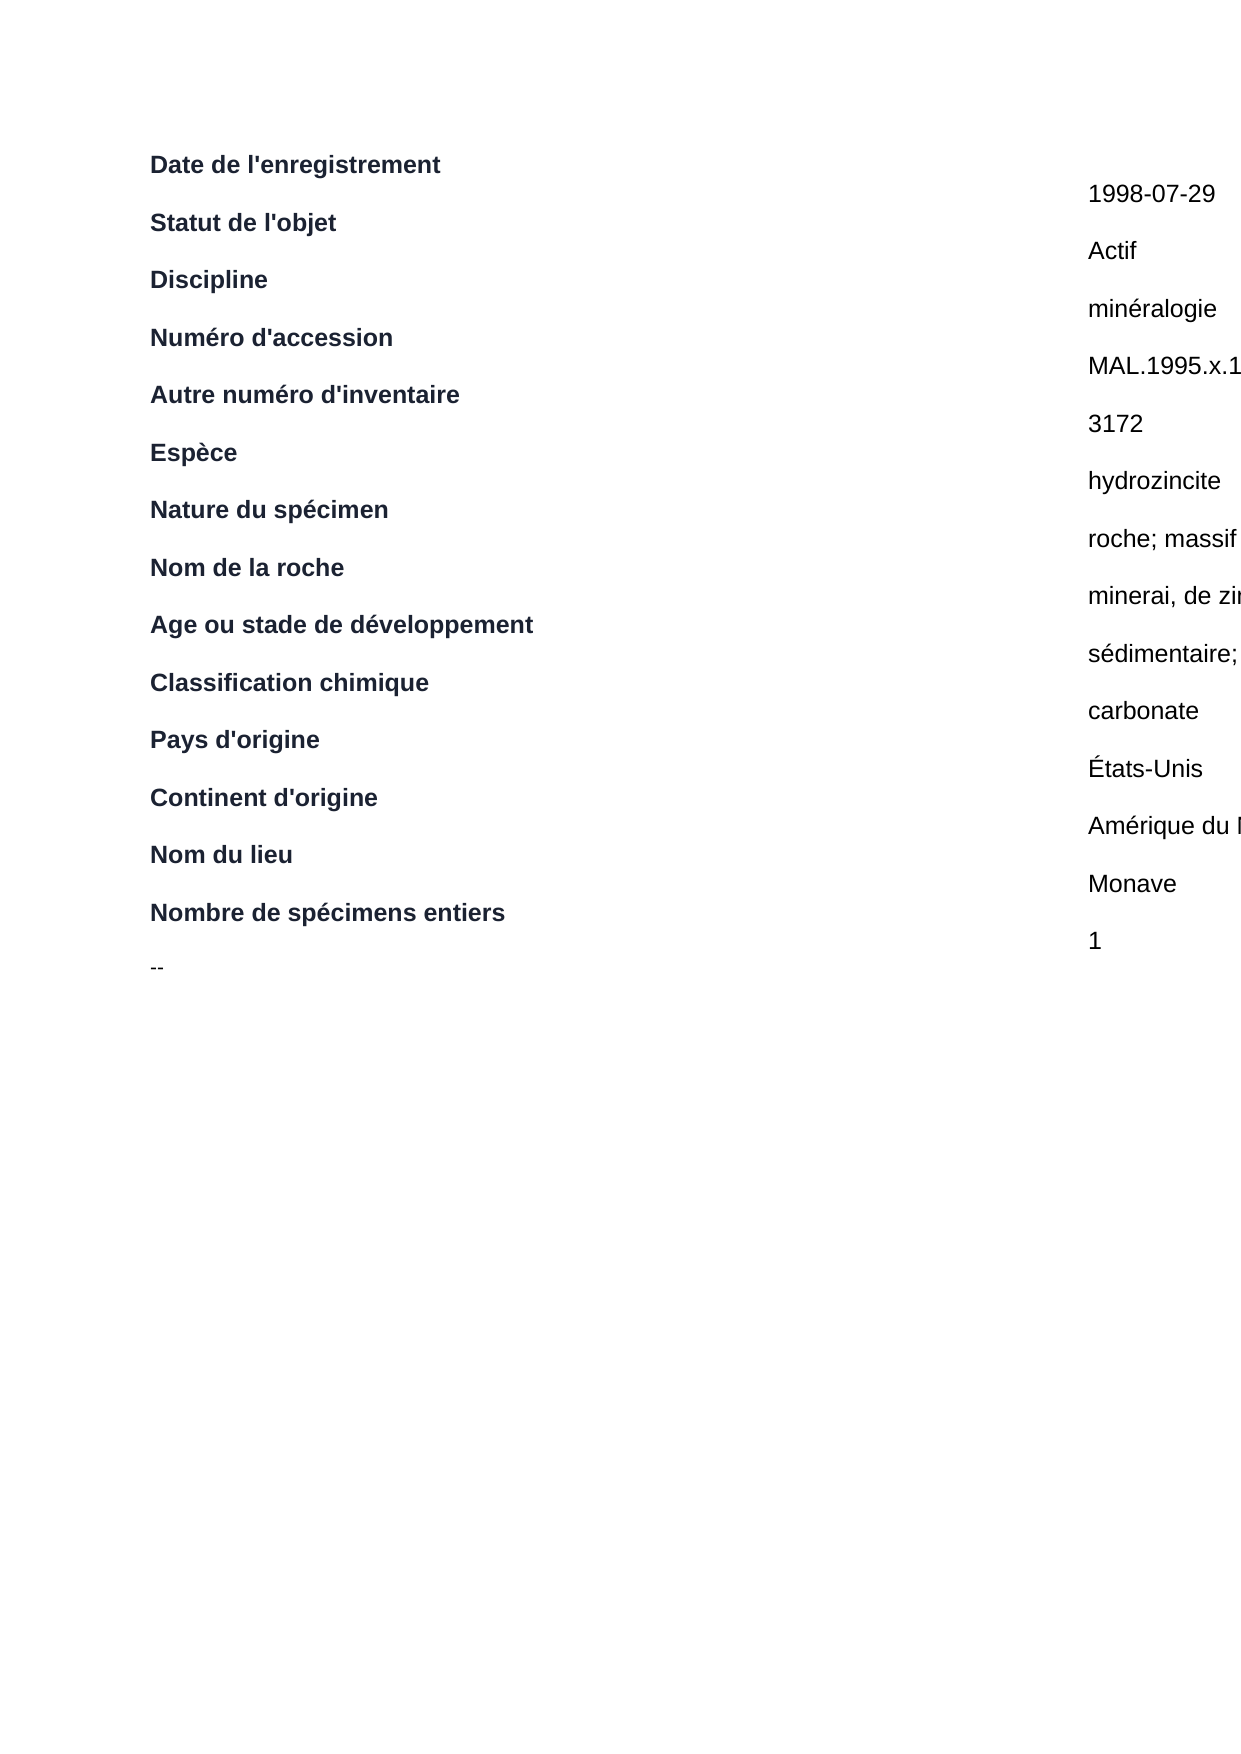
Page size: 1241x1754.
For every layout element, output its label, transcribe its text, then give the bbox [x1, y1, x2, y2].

text minerai, de zinc [1088, 581, 1240, 610]
text Age ou stade de développement [150, 610, 1090, 639]
text Nom du lieu [150, 840, 1090, 869]
text -- [150, 955, 1090, 979]
text hydrozincite [1088, 466, 1240, 495]
text sédimentaire; secondaire [1088, 639, 1240, 667]
text Pays d'origine [150, 725, 1090, 754]
text Amérique du Nord [1088, 811, 1240, 840]
text États-Unis [1088, 754, 1240, 782]
text 3172 [1088, 409, 1240, 437]
text Nom de la roche [150, 552, 1090, 581]
text roche; massif [1088, 524, 1240, 552]
text Continent d'origine [150, 782, 1090, 811]
text minéralogie [1088, 294, 1240, 322]
text 1998-07-29 [1088, 179, 1240, 207]
text Statut de l'objet [150, 207, 1090, 236]
text 1 [1088, 926, 1240, 955]
text Autre numéro d'inventaire [150, 380, 1090, 409]
text Espèce [150, 437, 1090, 466]
text Nature du spécimen [150, 495, 1090, 524]
text MAL.1995.x.1393 [1088, 351, 1240, 380]
text Nombre de spécimens entiers [150, 897, 1090, 926]
text Numéro d'accession [150, 322, 1090, 351]
text Classification chimique [150, 667, 1090, 696]
text Monave [1088, 869, 1240, 897]
text carbonate [1088, 696, 1240, 725]
text Discipline [150, 265, 1090, 294]
text Date de l'enregistrement [150, 150, 1090, 179]
text Actif [1088, 236, 1240, 265]
